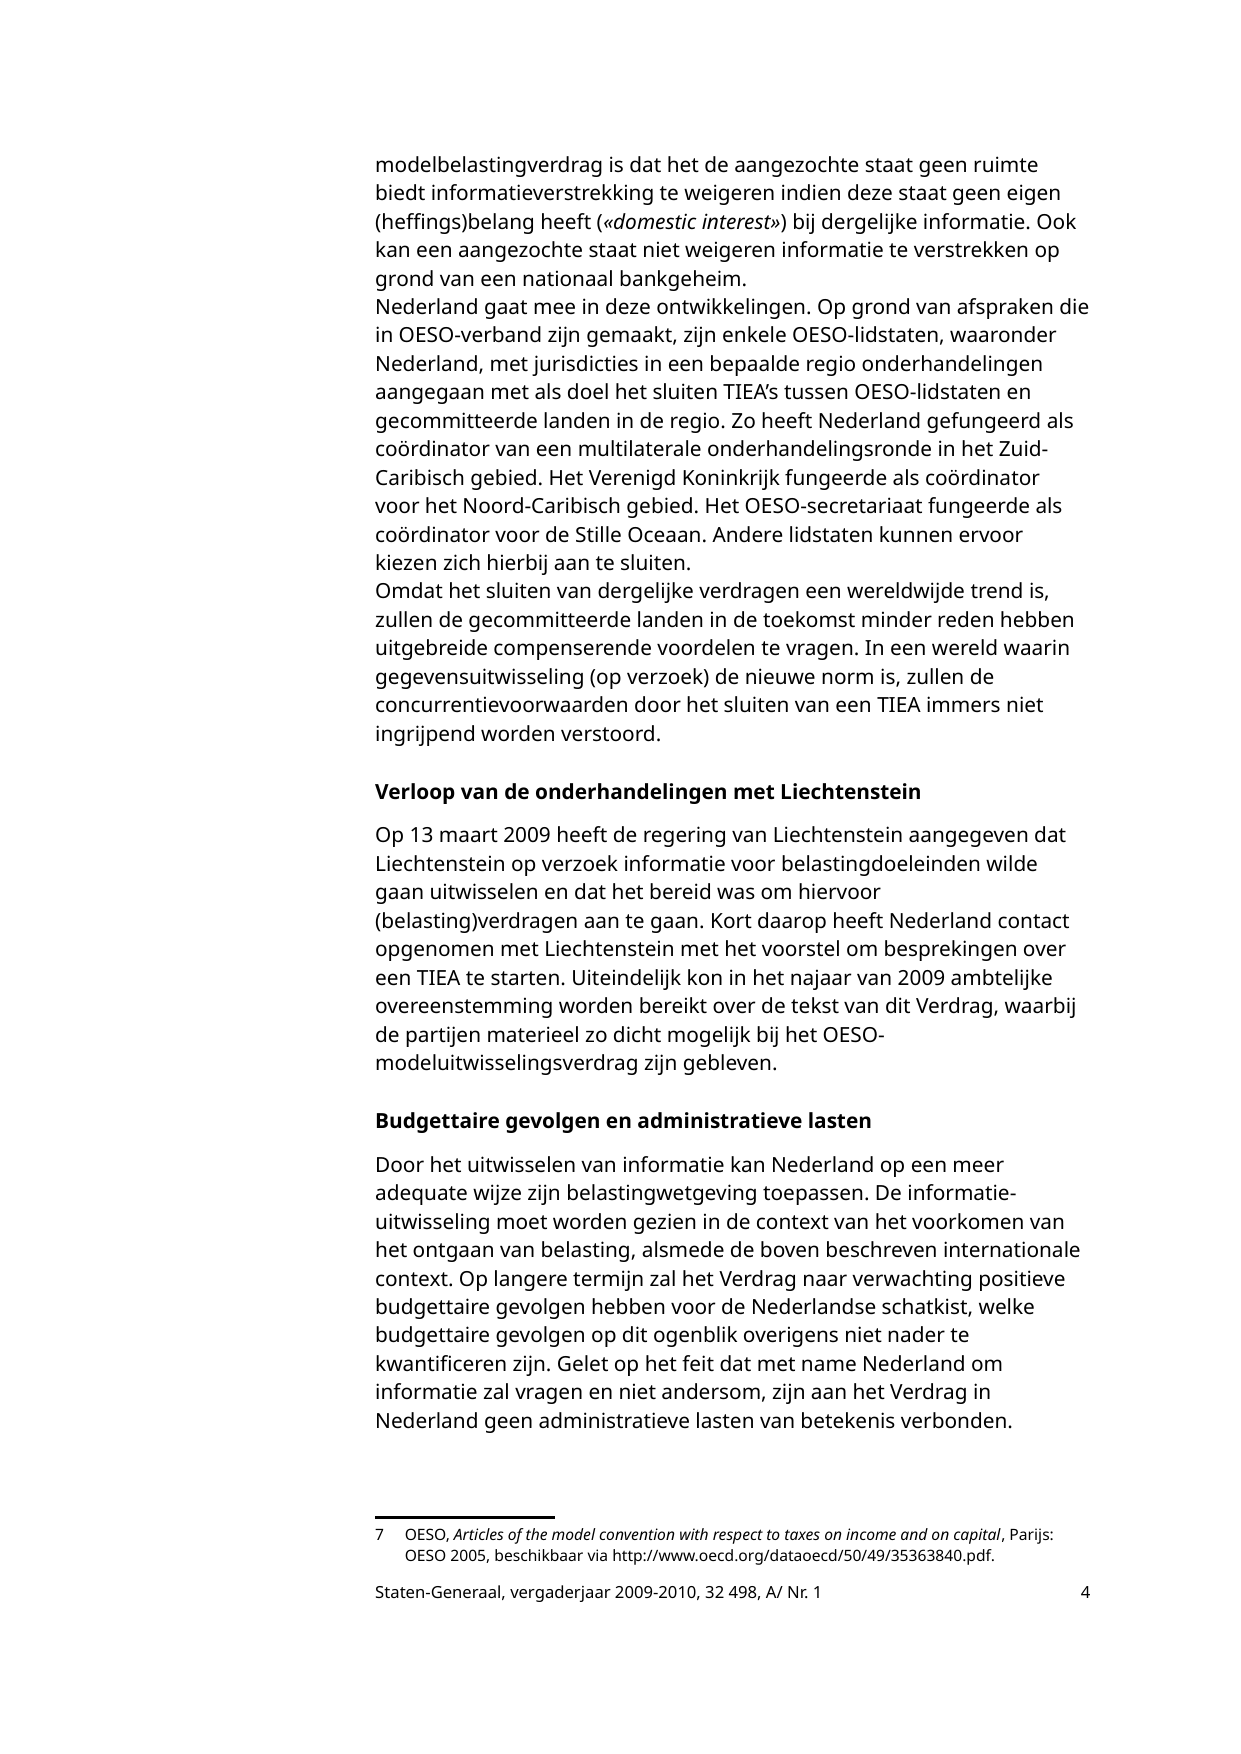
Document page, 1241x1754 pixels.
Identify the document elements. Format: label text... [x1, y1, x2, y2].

text Door het uitwisselen van informatie kan Nederland op een meer adequate wijze zijn belastingwetgeving toepassen. De informatie-uitwisseling moet worden gezien in de context van het voorkomen van het ontgaan van belasting, alsmede de boven beschreven internationale context. Op langere termijn zal het Verdrag naar verwachting positieve budgettaire gevolgen hebben voor de Nederlandse schatkist, welke budgettaire gevolgen op dit ogenblik overigens niet nader te kwantificeren zijn. Gelet op het feit dat met name Nederland om informatie zal vragen en niet andersom, zijn aan het Verdrag in Nederland geen administratieve lasten van betekenis verbonden. [375, 1349, 1090, 1406]
text OESO, Articles of the model convention with respect to taxes on income and on capital, Parijs: OESO 2005, beschikbaar via http://www.oecd.org/dataoecd/50/49/35363840.pdf. [375, 1481, 1090, 1566]
text Budgettaire gevolgen en administratieve lasten [375, 1306, 1090, 1334]
text Omdat het sluiten van dergelijke verdragen een wereldwijde trend is, zullen de gecommitteerde landen in de toekomst minder reden hebben uitgebreide compenserende voordelen te vragen. In een wereld waarin gegevensuitwisseling (op verzoek) de nieuwe norm is, zullen de concurrentievoorwaarden door het sluiten van een TIEA immers niet ingrijpend worden verstoord. [375, 776, 1090, 946]
text Door recente politieke ontwikkelingen is de discussie over gelijke concurrentievoorwaarden ingrijpend veranderd. Naar aanleiding van de bijeenkomsten van de G-20 van 15 en 16 november 2008 in Washington en van 2 april 2009 in Londen is de discussie over transparantie en informatie-uitwisseling in een stroomversnelling geraakt. De na de laatstgenoemde bijeenkomst door de OESO gepubliceerde witte, grijze en zwarte lijsten bevatten de landen die respectievelijk de OESO-normen naleven (wit), landen die gecommitteerd zijn maar nog niet aannemelijk kunnen maken dat zij de normen naleven (grijs) en non-coöperatieve landen (zwart). De op de zwarte lijst geplaatste landen zijn inmiddels alle op de grijze lijst bijgeschreven na politieke verklaringen dat zij zich ook committeren. Het criterium om van de grijze lijst af te komen is op dit ogenblik of het betrokken land minstens twaalf overeenkomsten heeft gesloten, houdende een verplichting tot gegevensuitwisseling conform de internationale normen. Het vaak met een beroep op het bankgeheim gebaseerde verzet tegen ruimere gegevensuitwisseling is hiermee doorbroken. Wereldwijd heeft dit geleid tot een snelle uitbreiding van het aantal bilaterale onderhandelingen over TIEA’s of belastingverdragen met een modern artikel 26 (over gegevensuitwisseling) van het OESO-modelbelastingverdrag. De laatste aanpassing van dit artikel vond plaats bij de publicatie van het OESO-modelbelastingverdrag 2005. Eén van de voornaamste elementen van dit moderne artikel 26 van het OESO-modelbelastingverdrag is dat het de aangezochte staat geen ruimte biedt informatieverstrekking te weigeren indien deze staat geen eigen (heffings)belang heeft («domestic interest») bij dergelijke informatie. Ook kan een aangezochte staat niet weigeren informatie te verstrekken op grond van een nationaal bankgeheim. [375, 150, 1090, 491]
text Nederland gaat mee in deze ontwikkelingen. Op grond van afspraken die in OESO-verband zijn gemaakt, zijn enkele OESO-lidstaten, waaronder Nederland, met jurisdicties in een bepaalde regio onderhandelingen aangegaan met als doel het sluiten TIEA’s tussen OESO-lidstaten en gecommitteerde landen in de regio. Zo heeft Nederland gefungeerd als coördinator van een multilaterale onderhandelingsronde in het Zuid-Caribisch gebied. Het Verenigd Koninkrijk fungeerde als coördinator voor het Noord-Caribisch gebied. Het OESO-secretariaat fungeerde als coördinator voor de Stille Oceaan. Andere lidstaten kunnen ervoor kiezen zich hierbij aan te sluiten. [375, 491, 1090, 776]
text Op 13 maart 2009 heeft de regering van Liechtenstein aangegeven dat Liechtenstein op verzoek informatie voor belastingdoeleinden wilde gaan uitwisselen en dat het bereid was om hiervoor (belasting)verdragen aan te gaan. Kort daarop heeft Nederland contact opgenomen met Liechtenstein met het voorstel om besprekingen over een TIEA te starten. Uiteindelijk kon in het najaar van 2009 ambtelijke overeenstemming worden bereikt over de tekst van dit Verdrag, waarbij de partijen materieel zo dicht mogelijk bij het OESO-modeluitwisselingsverdrag zijn gebleven. [375, 1020, 1090, 1276]
text Verloop van de onderhandelingen met Liechtenstein [375, 976, 1090, 1005]
text Zie hiertoe: OESO, Overview of the OECD’s Work on Countering International Tax Evasion, Parijs: OESO 21 april 2009, be­schikbaar via http://www.oecd.org/dataoecd/32/45/42356522.pdf. Op pagina 6 van dit document wordt een rapport aange­kondigd, waarin het Global Forum on Taxation van de OESO de OESO-normen nader uiteenzet. Bovendien zal in dat rapport per jurisdictie sterke- en zwakke punten op het gebied van transparantie en informatievoorziening uiteen gezet worden. [375, 1422, 1090, 1451]
